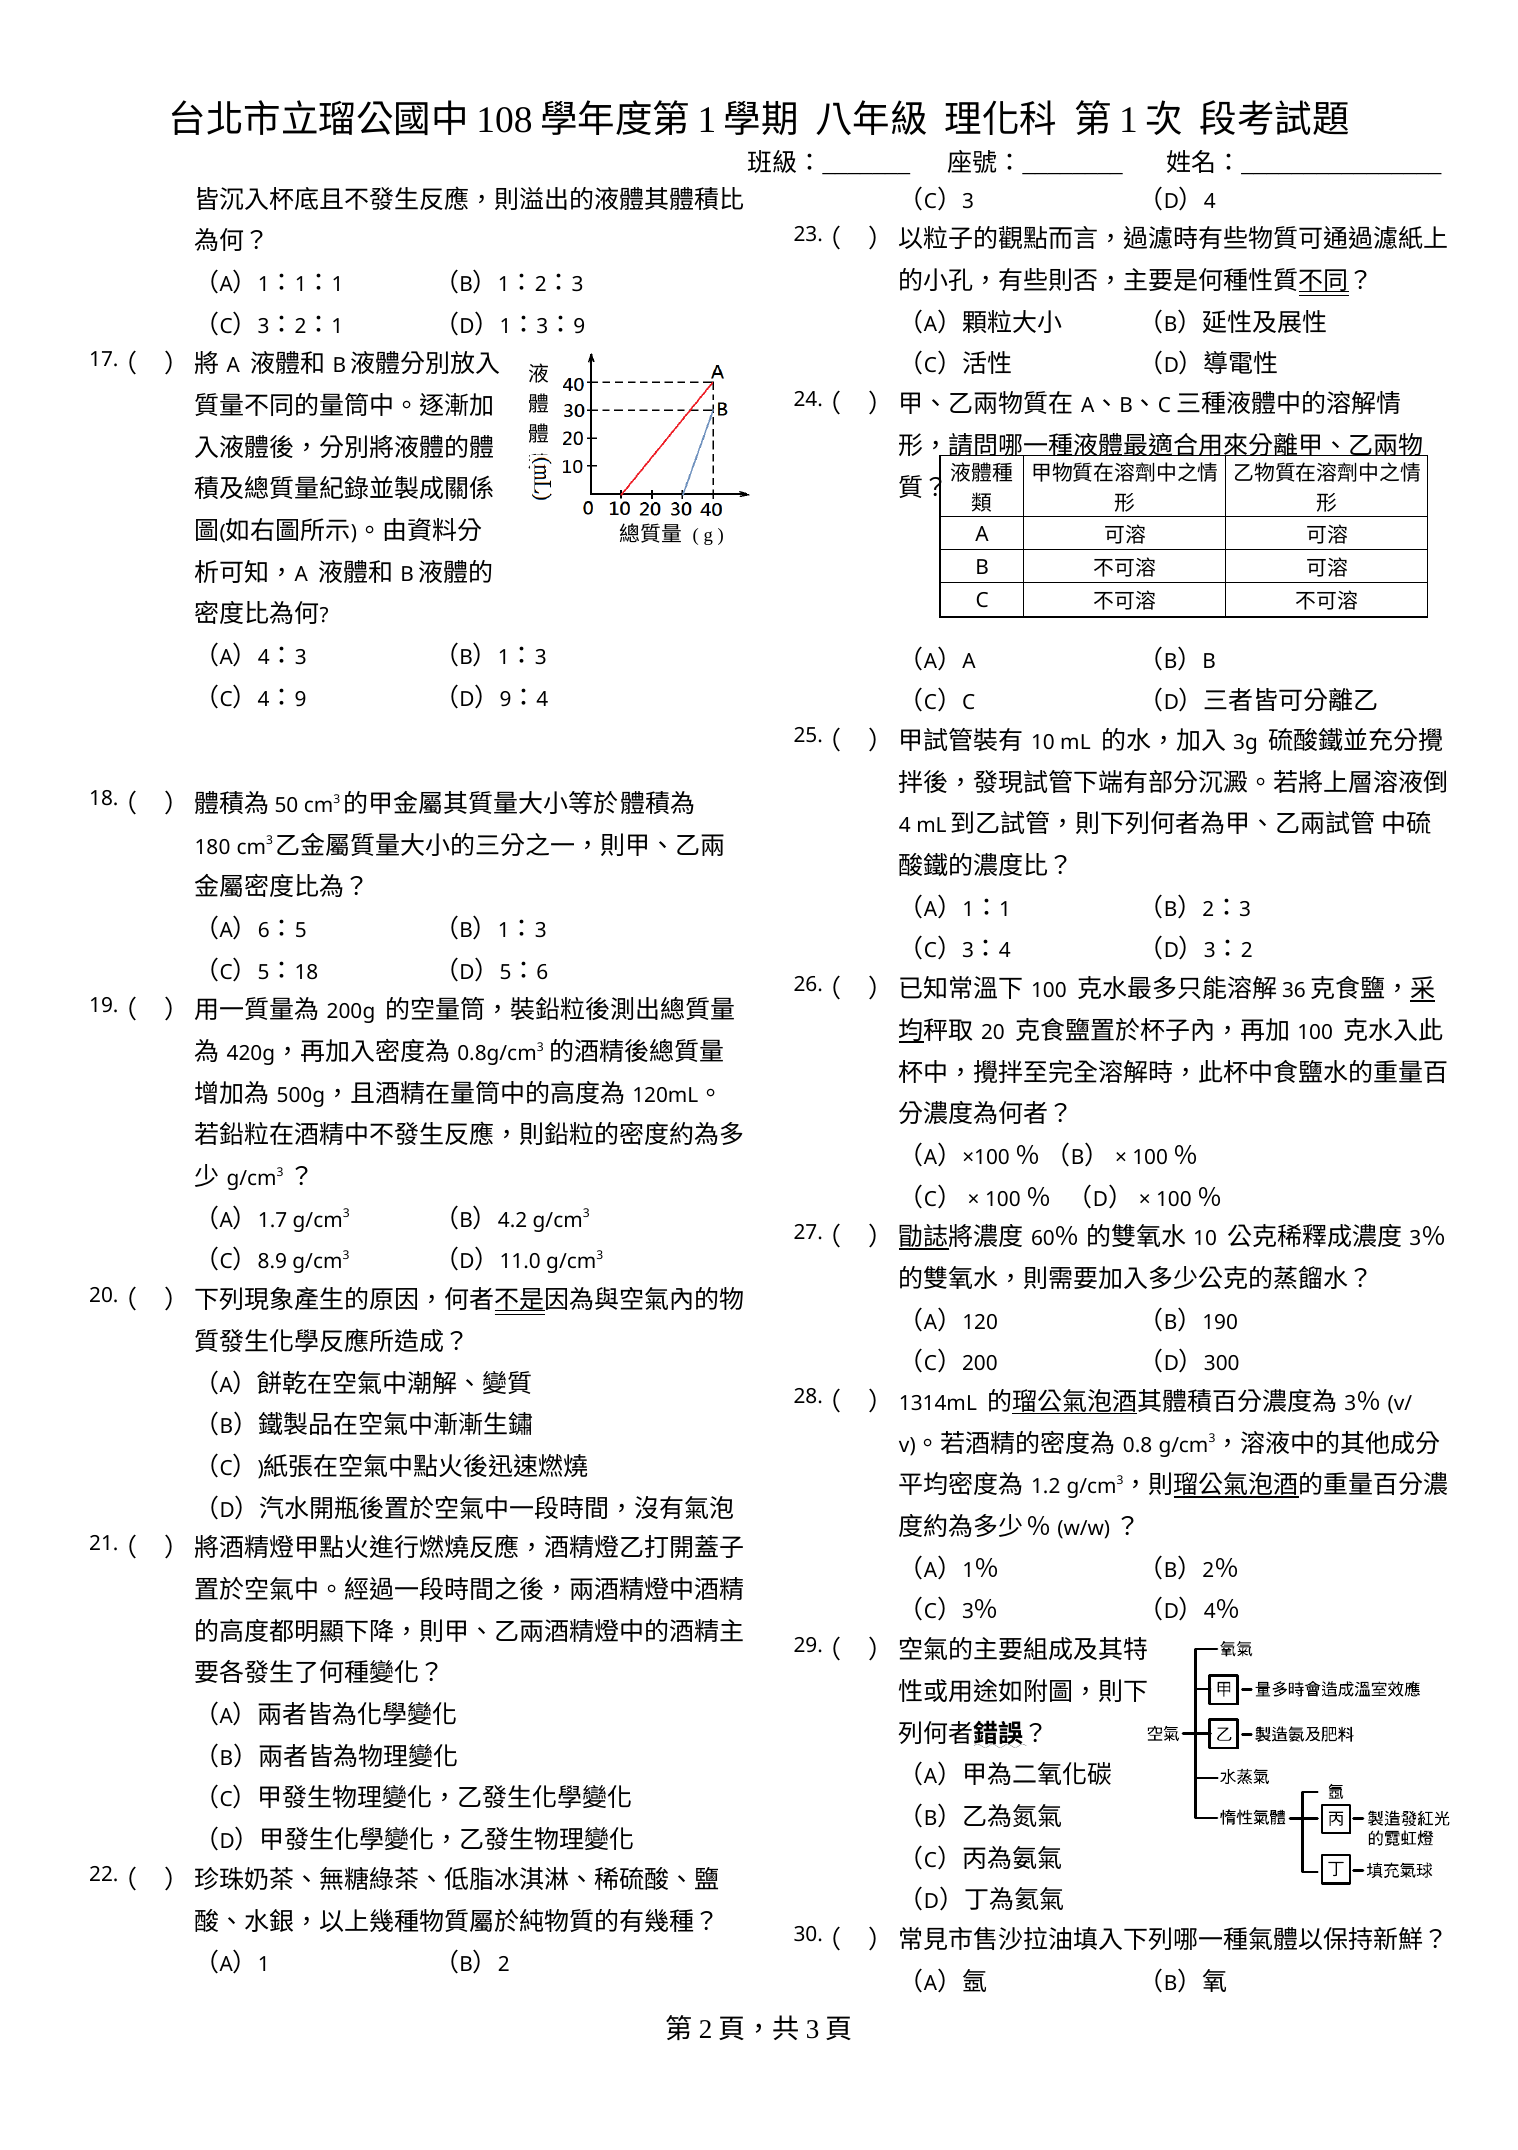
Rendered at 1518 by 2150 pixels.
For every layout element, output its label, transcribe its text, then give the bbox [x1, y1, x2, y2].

table_cell 20. [77, 1280, 118, 1528]
table_cell （） [823, 219, 887, 384]
table_cell 23. [781, 219, 822, 384]
table_cell （） [118, 179, 183, 344]
table_cell （） [118, 784, 183, 990]
table_cell （） [823, 384, 887, 721]
table_cell 將酒精燈甲點火進行燃燒反應，酒精燈乙打開蓋子置於空氣中。經過一段時間之後，兩酒精燈中酒精的高度都明顯下降，則甲、乙兩酒精燈中的酒精主要各發生了何種變化？ （A）兩者皆為化學變化 （B）兩者皆為物理變化 （C）甲發生物理變化，乙發生化學變化 （D）甲發生化學變化，乙發生物理變化 [183, 1528, 756, 1859]
table_cell 17. [77, 344, 118, 783]
table_cell 22. [77, 1859, 118, 1982]
table_cell 25. [781, 721, 822, 969]
table_cell 24. [781, 384, 822, 721]
table_cell 下列現象產生的原因，何者不是因為與空氣內的物質發生化學反應所造成？ （A）餅乾在空氣中潮解、變質 （B）鐵製品在空氣中漸漸生鏽 （C）)紙張在空氣中點火後迅速燃燒 （D）汽水開瓶後置於空氣中一段時間，沒有氣泡 [183, 1280, 756, 1528]
table_cell （） [118, 344, 183, 783]
table_cell 常見市售沙拉油填入下列哪一種氣體以保持新鮮？ （A）氬 （B）氧 （C）氦 （D）氮 [888, 1920, 1460, 2001]
table_cell 珍珠奶茶、無糖綠茶、低脂冰淇淋、稀硫酸、鹽酸、水銀，以上幾種物質屬於純物質的有幾種？ （A）1 （B）2 （C）3 （D）4 [888, 179, 1460, 219]
table_cell （） [823, 179, 887, 219]
table_cell 珍珠奶茶、無糖綠茶、低脂冰淇淋、稀硫酸、鹽酸、水銀，以上幾種物質屬於純物質的有幾種？ （A）1 （B）2 （C）3 （D）4 [183, 1859, 756, 1982]
table_cell （） [118, 1528, 183, 1859]
table_cell （） [823, 1920, 887, 2001]
table_cell 21. [77, 1528, 118, 1859]
table_cell （） [823, 1630, 887, 1919]
table_cell 22. [781, 179, 822, 219]
table_cell （） [118, 1280, 183, 1528]
table_cell 將質量比為1：2：3的鐵塊，分別投入裝滿不同液體的燒杯中。若液體的密度比為3：2：1，鐵塊皆沉入杯底且不發生反應，則溢出的液體其體積比為何？ （A）1：1：1 （B）1：2：3 （C）3：2：1 （D）1：3：9 [183, 179, 756, 344]
table_cell （） [823, 1217, 887, 1382]
table_cell 30. [781, 1920, 822, 2001]
table_cell （） [823, 1382, 887, 1630]
table_cell （） [118, 990, 183, 1280]
table_cell 用一質量為200g的空量筒，裝鉛粒後測出總質量為420g，再加入密度為0.8g/cm3 的酒精後總質量增加為500g，且酒精在量筒中的高度為120mL。若鉛粒在酒精中不發生反應，則鉛粒的密度約為多少g/cm3？ （A）1.7 g/cm3 （B）4.2 g/cm3 （C）8.9 g/cm3 （D）11.0 g/cm3 [183, 990, 756, 1280]
table_cell （） [823, 969, 887, 1217]
table_cell 26. [781, 969, 822, 1217]
table_cell 將A液體和B液體分別放入質量不同的量筒中。逐漸加入液體後，分別將液體的體積及總質量紀錄並製成關係圖(如右圖所示)。由資料分析可知，A液體和B液體的密度比為何? （A）4：3 （B）1：3 （C）4：9 （D）9：4 [183, 344, 756, 783]
table_cell （） [823, 721, 887, 969]
table_cell 19. [77, 990, 118, 1280]
table_cell 空氣的主要組成及其特性或用途如附圖，則下列何者錯誤？ （A）甲為二氧化碳 （B）乙為氮氣 （C）丙為氨氣 （D）丁為氦氣 [888, 1630, 1460, 1919]
table_cell 體積為50 cm3 的甲金屬其質量大小等於體積為180cm3乙金屬質量大小的三分之一，則甲、乙兩金屬密度比為？ （A）6：5 （B）1：3 （C）5：18 （D）5：6 [183, 784, 756, 990]
table_cell 以粒子的觀點而言，過濾時有些物質可通過濾紙上的小孔，有些則否，主要是何種性質不同？ （A）顆粒大小 （B）延性及展性 （C）活性 （D）導電性 [888, 219, 1460, 384]
table_cell 已知常溫下100克水最多只能溶解36克食鹽，采均秤取20克食鹽置於杯子內，再加100克水入此杯中，攪拌至完全溶解時，此杯中食鹽水的重量百分濃度為何者？ （A）×100 ％ （B） × 100 ％ （C） × 100 ％ （D） × 100 ％ [888, 969, 1460, 1217]
table_cell 27. [781, 1217, 822, 1382]
table_cell 勖誌將濃度60％的雙氧水10公克稀釋成濃度3％的雙氧水，則需要加入多少公克的蒸餾水？ （A）120 （B）190 （C）200 （D）300 [888, 1217, 1460, 1382]
table_cell 甲、乙兩物質在A、B、C 三種液體中的溶解情形，請問哪一種液體最適合用來分離甲、乙兩物質？ （A）A （B）B （C）C （D）三者皆可分離乙 [888, 384, 1460, 721]
table_cell 甲試管裝有10 mL的水，加入3g硫酸鐵並充分攪拌後，發現試管下端有部分沉澱。若將上層溶液倒4 mL到乙試管，則下列何者為甲、乙兩試管 中硫酸鐵的濃度比？ （A）1：1 （B）2：3 （C）3：4 （D）3：2 [888, 721, 1460, 969]
table_cell 16. [77, 179, 118, 344]
table_cell （） [118, 1859, 183, 1982]
table_cell 29. [781, 1630, 822, 1919]
table_cell 1314mL的瑠公氣泡酒其體積百分濃度為3％(v/v)。若酒精的密度為0.8g/cm3，溶液中的其他成分平均密度為1.2g/cm3，則瑠公氣泡酒的重量百分濃度約為多少％(w/w) ？ （A）1％ （B）2％ （C）3％ （D）4％ [888, 1382, 1460, 1630]
table_cell 28. [781, 1382, 822, 1630]
table_cell 18. [77, 784, 118, 990]
